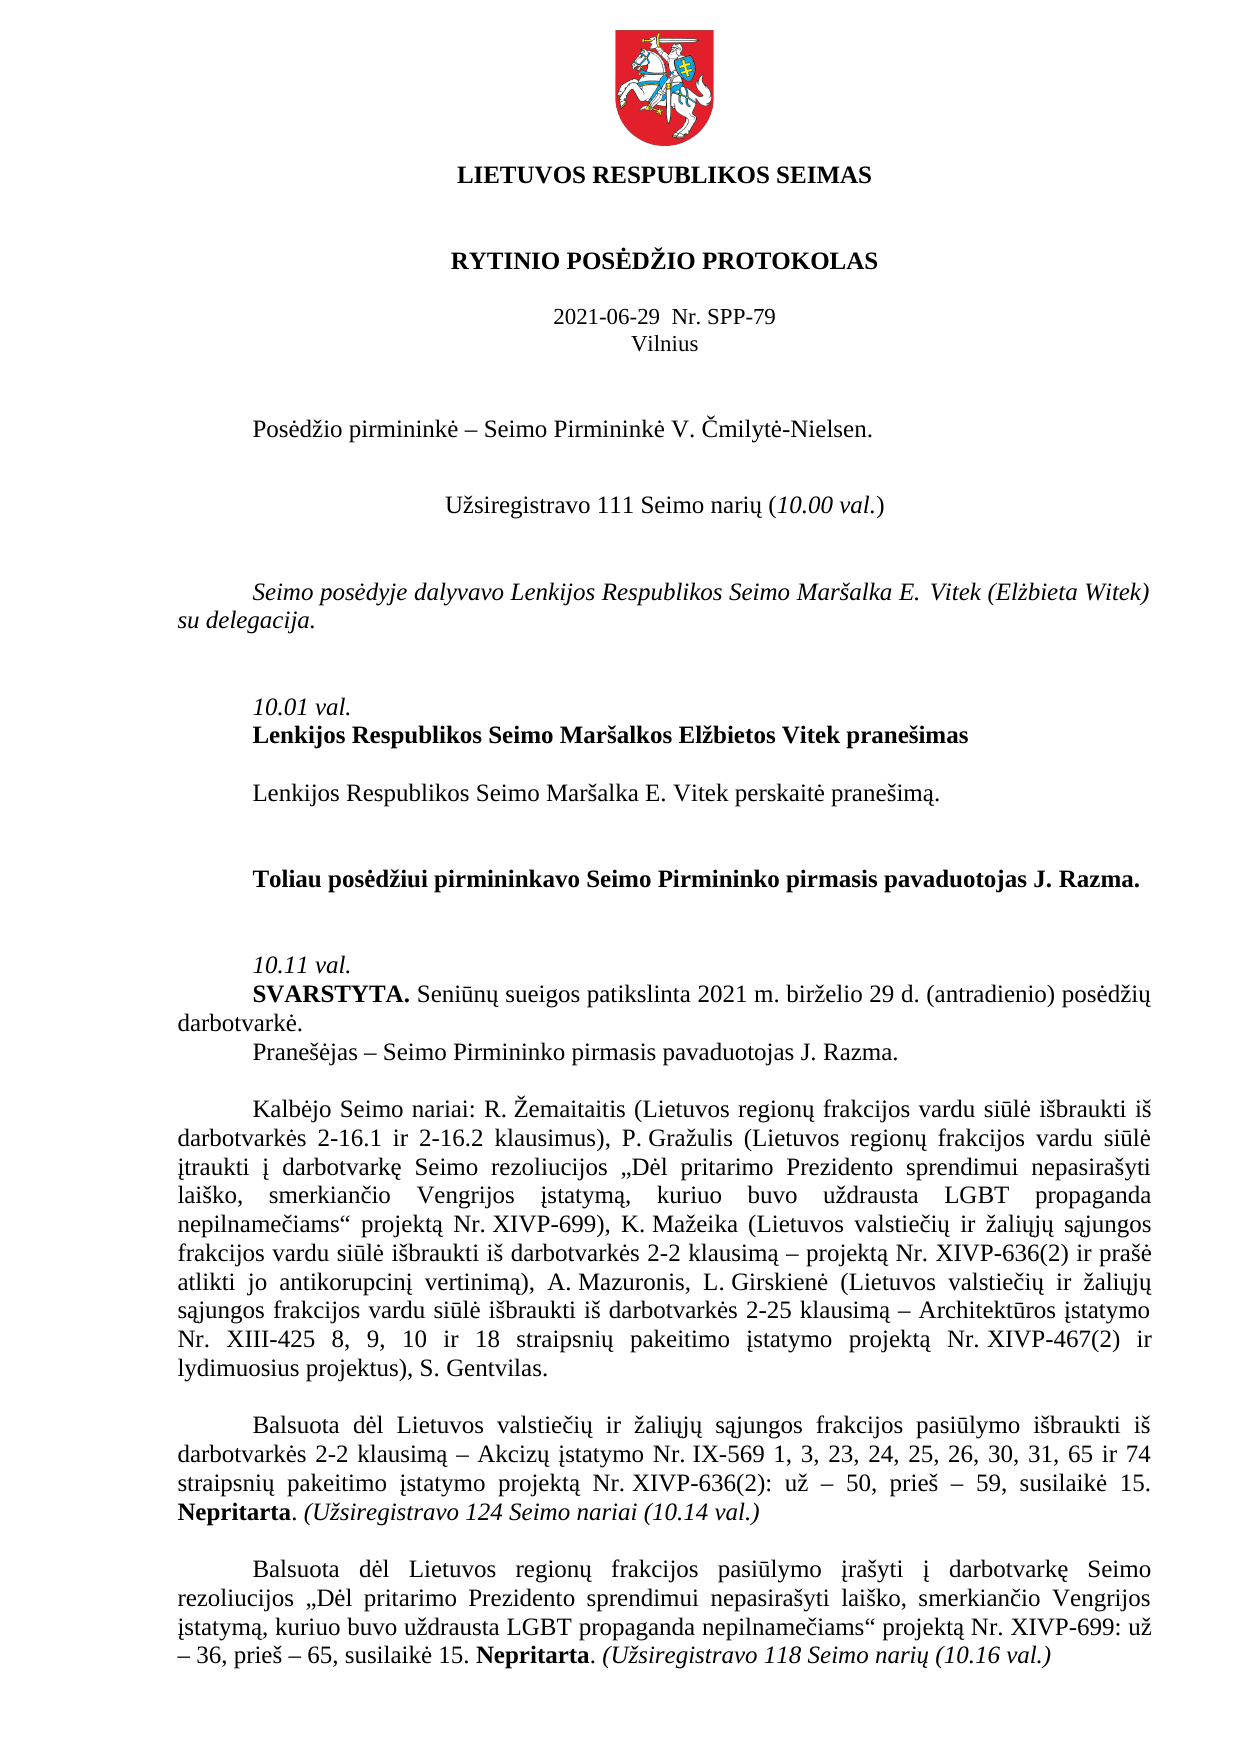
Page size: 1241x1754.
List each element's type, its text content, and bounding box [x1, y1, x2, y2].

text 2021-06-29 Nr. SPP-79 [177, 303, 1152, 330]
text Lietuvos Respublikos Seimas [177, 160, 1152, 188]
text 10.11 val. [177, 951, 1152, 979]
text Lenkijos Respublikos Seimo Maršalkos Elžbietos Vitek pranešimas [177, 721, 1152, 749]
text Kalbėjo Seimo nariai: R. Žemaitaitis (Lietuvos regionų frakcijos vardu siūlė išbraukti iš darbotvarkės 2-16.1 ir 2-16.2 klausimus), P. Gražulis (Lietuvos regionų frakcijos vardu siūlė įtraukti į darbotvarkę Seimo rezoliucijos „Dėl pritarimo Prezidento sprendimui nepasirašyti laiško, smerkiančio Vengrijos įstatymą, kuriuo buvo uždrausta LGBT propaganda nepilnamečiams“ projektą Nr. XIVP-699), K. Mažeika (Lietuvos valstiečių ir žaliųjų sąjungos frakcijos vardu siūlė išbraukti iš darbotvarkės 2-2 klausimą – projektą Nr. XIVP-636(2) ir prašė atlikti jo antikorupcinį vertinimą), A. Mazuronis, L. Girskienė (Lietuvos valstiečių ir žaliųjų sąjungos frakcijos vardu siūlė išbraukti iš darbotvarkės 2-25 klausimą – Architektūros įstatymo Nr. XIII-425 8, 9, 10 ir 18 straipsnių pakeitimo įstatymo projektą Nr. XIVP-467(2) ir lydimuosius projektus), S. Gentvilas. [177, 1094, 1152, 1382]
text RYTINIO POSĖDŽIO PROTOKOLAS [177, 246, 1152, 275]
text Toliau posėdžiui pirmininkavo Seimo Pirmininko pirmasis pavaduotojas J. Razma. [177, 864, 1152, 893]
text Lenkijos Respublikos Seimo Maršalka E. Vitek perskaitė pranešimą. [177, 778, 1152, 807]
text SVARSTYTA. Seniūnų sueigos patikslinta 2021 m. birželio 29 d. (antradienio) posėdžių darbotvarkė. [177, 979, 1152, 1037]
text 10.01 val. [177, 692, 1152, 721]
text Balsuota dėl Lietuvos regionų frakcijos pasiūlymo įrašyti į darbotvarkę Seimo rezoliucijos „Dėl pritarimo Prezidento sprendimui nepasirašyti laiško, smerkiančio Vengrijos įstatymą, kuriuo buvo uždrausta LGBT propaganda nepilnamečiams“ projektą Nr. XIVP-699: už – 36, prieš – 65, susilaikė 15. Nepritarta. (Užsiregistravo 118 Seimo narių (10.16 val.) [177, 1554, 1152, 1669]
text Balsuota dėl Lietuvos valstiečių ir žaliųjų sąjungos frakcijos pasiūlymo išbraukti iš darbotvarkės 2-2 klausimą – Akcizų įstatymo Nr. IX-569 1, 3, 23, 24, 25, 26, 30, 31, 65 ir 74 straipsnių pakeitimo įstatymo projektą Nr. XIVP-636(2): už – 50, prieš – 59, susilaikė 15. Nepritarta. (Užsiregistravo 124 Seimo nariai (10.14 val.) [177, 1411, 1152, 1526]
text Vilnius [177, 330, 1152, 356]
text Užsiregistravo 111 Seimo narių (10.00 val.) [177, 491, 1152, 519]
text Posėdžio pirmininkė – Seimo Pirmininkė V. Čmilytė-Nielsen. [177, 414, 1152, 442]
text Pranešėjas – Seimo Pirmininko pirmasis pavaduotojas J. Razma. [177, 1037, 1152, 1066]
text Seimo posėdyje dalyvavo Lenkijos Respublikos Seimo Maršalka E. Vitek (Elżbieta Witek) su delegacija. [177, 577, 1152, 634]
